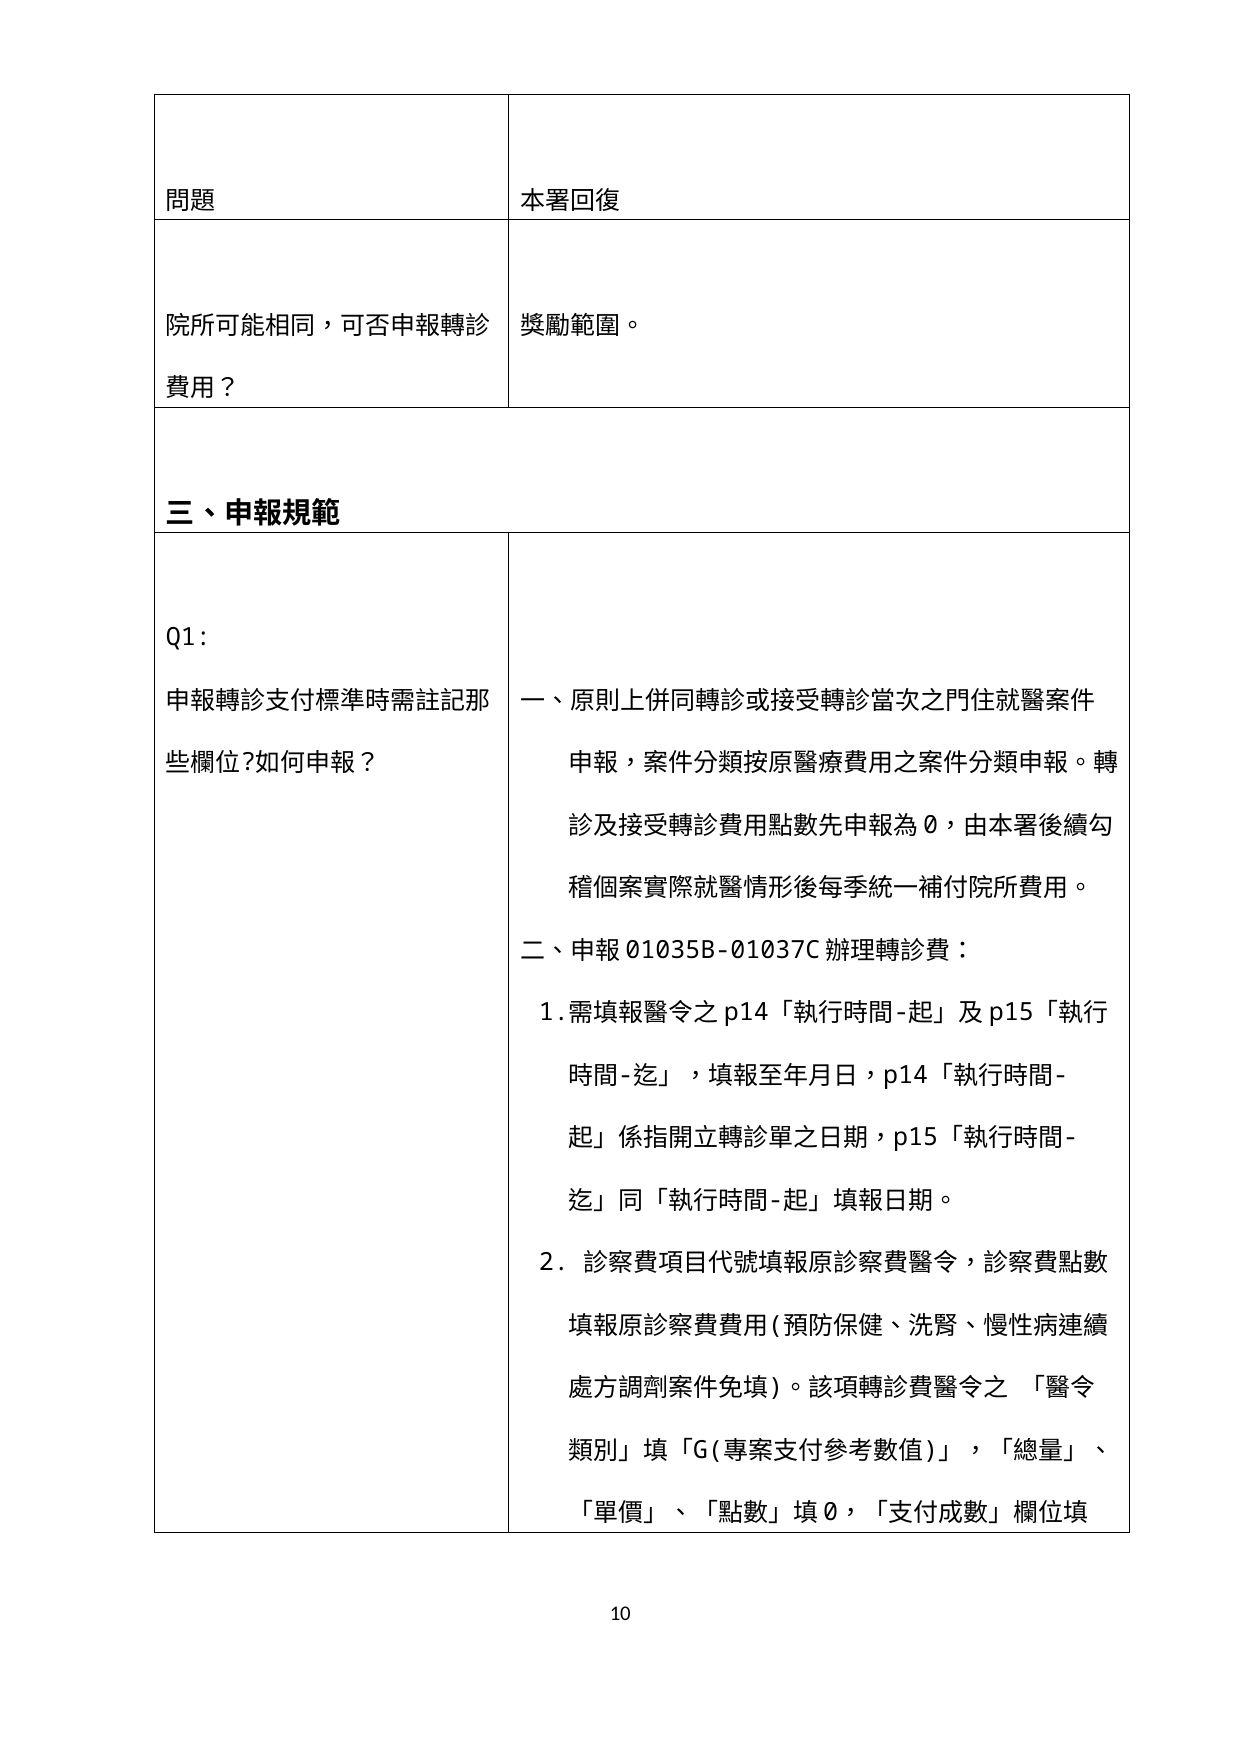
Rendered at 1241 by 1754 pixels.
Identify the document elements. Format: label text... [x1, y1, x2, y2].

table_cell 三、申報規範 [155, 408, 1129, 532]
table_cell 院所可能相同，可否申報轉診費用？ [155, 220, 508, 407]
table_header 本署回復 [509, 95, 1129, 219]
table_header 問題 [155, 95, 508, 219]
table_cell 獎勵範圍。 [509, 220, 1129, 407]
table_cell Q1: 申報轉診支付標準時需註記那些欄位?如何申報？ [155, 533, 508, 1532]
table_cell 一、原則上併同轉診或接受轉診當次之門住就醫案件申報，案件分類按原醫療費用之案件分類申報。轉診及接受轉診費用點數先申報為0，由本署後續勾稽個案實際就醫情形後每季統一補付院所費用。 二、申報01035B-01037C辦理轉診費： 1.需填報醫令之p14「執行時間-起」及p15「執行時間-迄」，填報至年月日，p14「執行時間-起」係指開立轉診單之日期，p15「執行時間-迄」同「執行時間-起」填報日期。 2. 診察費項目代號填報原診察費醫令，診察費點數填報原診察費費用(預防保健、洗腎、慢性病連續處方調劑案件免填)。該項轉診費醫令之 「醫令類別」填「G(專案支付參考數值)」，「總量」、「單價」、「點數」填0，「支付成數」欄位填 [509, 533, 1129, 1532]
